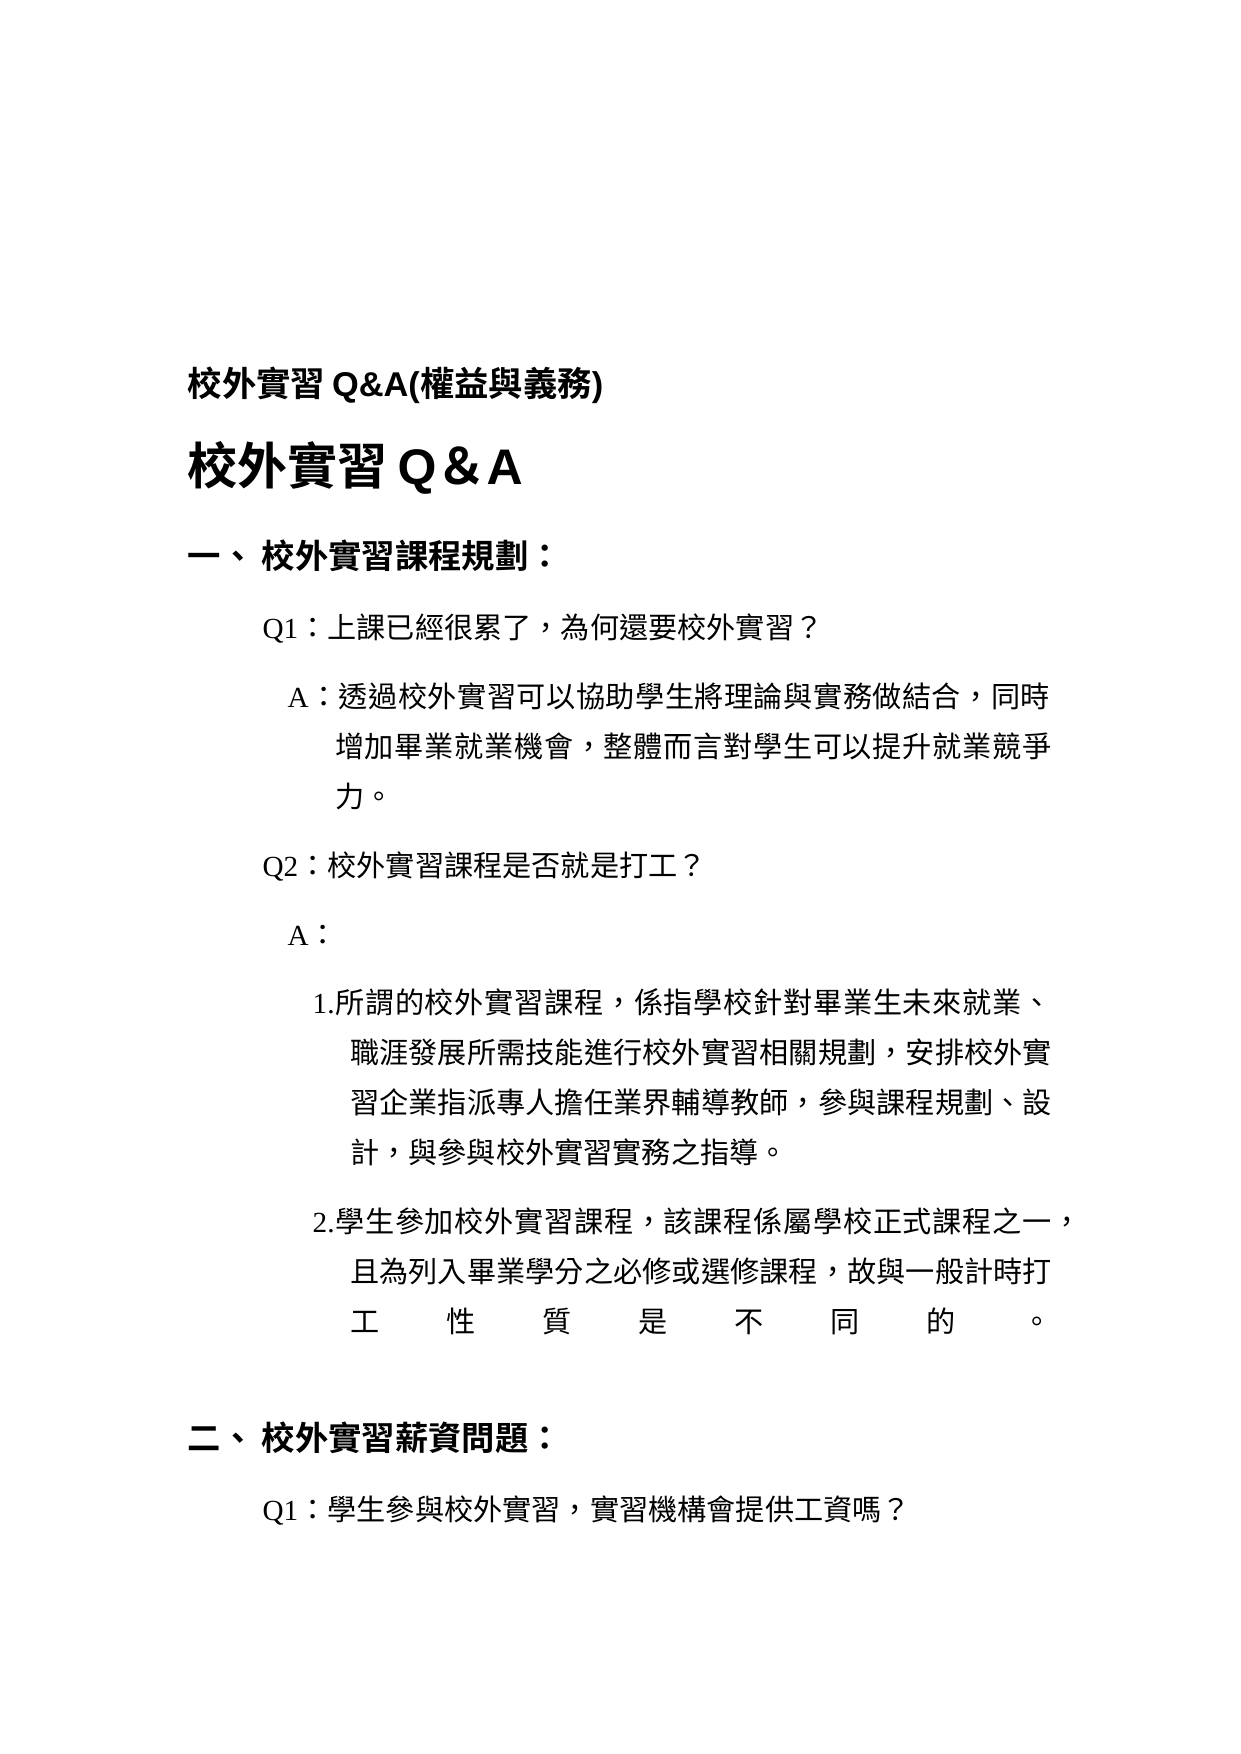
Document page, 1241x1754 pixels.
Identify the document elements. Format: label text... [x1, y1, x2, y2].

text 1.所謂的校外實習課程，係指學校針對畢業生未來就業、職涯發展所需技能進行校外實習相關規劃，安排校外實習企業指派專人擔任業界輔導教師，參與課程規劃、設計，與參與校外實習實務之指導。 [312, 972, 1053, 1172]
text A： [287, 903, 1053, 953]
text 2.學生參加校外實習課程，該課程係屬學校正式課程之一，且為列入畢業學分之必修或選修課程，故與一般計時打工性質是不同的。 [312, 1191, 1053, 1391]
subtitle 校外實習Q&A(權益與義務) [187, 356, 1053, 406]
text Q1：學生參與校外實習，實習機構會提供工資嗎？ [262, 1478, 1053, 1528]
text 一、 校外實習課程規劃： [187, 528, 1053, 578]
text Q1：上課已經很累了，為何還要校外實習？ [262, 597, 1053, 647]
text A：透過校外實習可以協助學生將理論與實務做結合，同時增加畢業就業機會，整體而言對學生可以提升就業競爭力。 [287, 666, 1053, 816]
text 二、 校外實習薪資問題： [187, 1409, 1053, 1459]
subtitle 校外實習Q＆A [187, 427, 1053, 499]
text Q2：校外實習課程是否就是打工？ [262, 834, 1053, 884]
